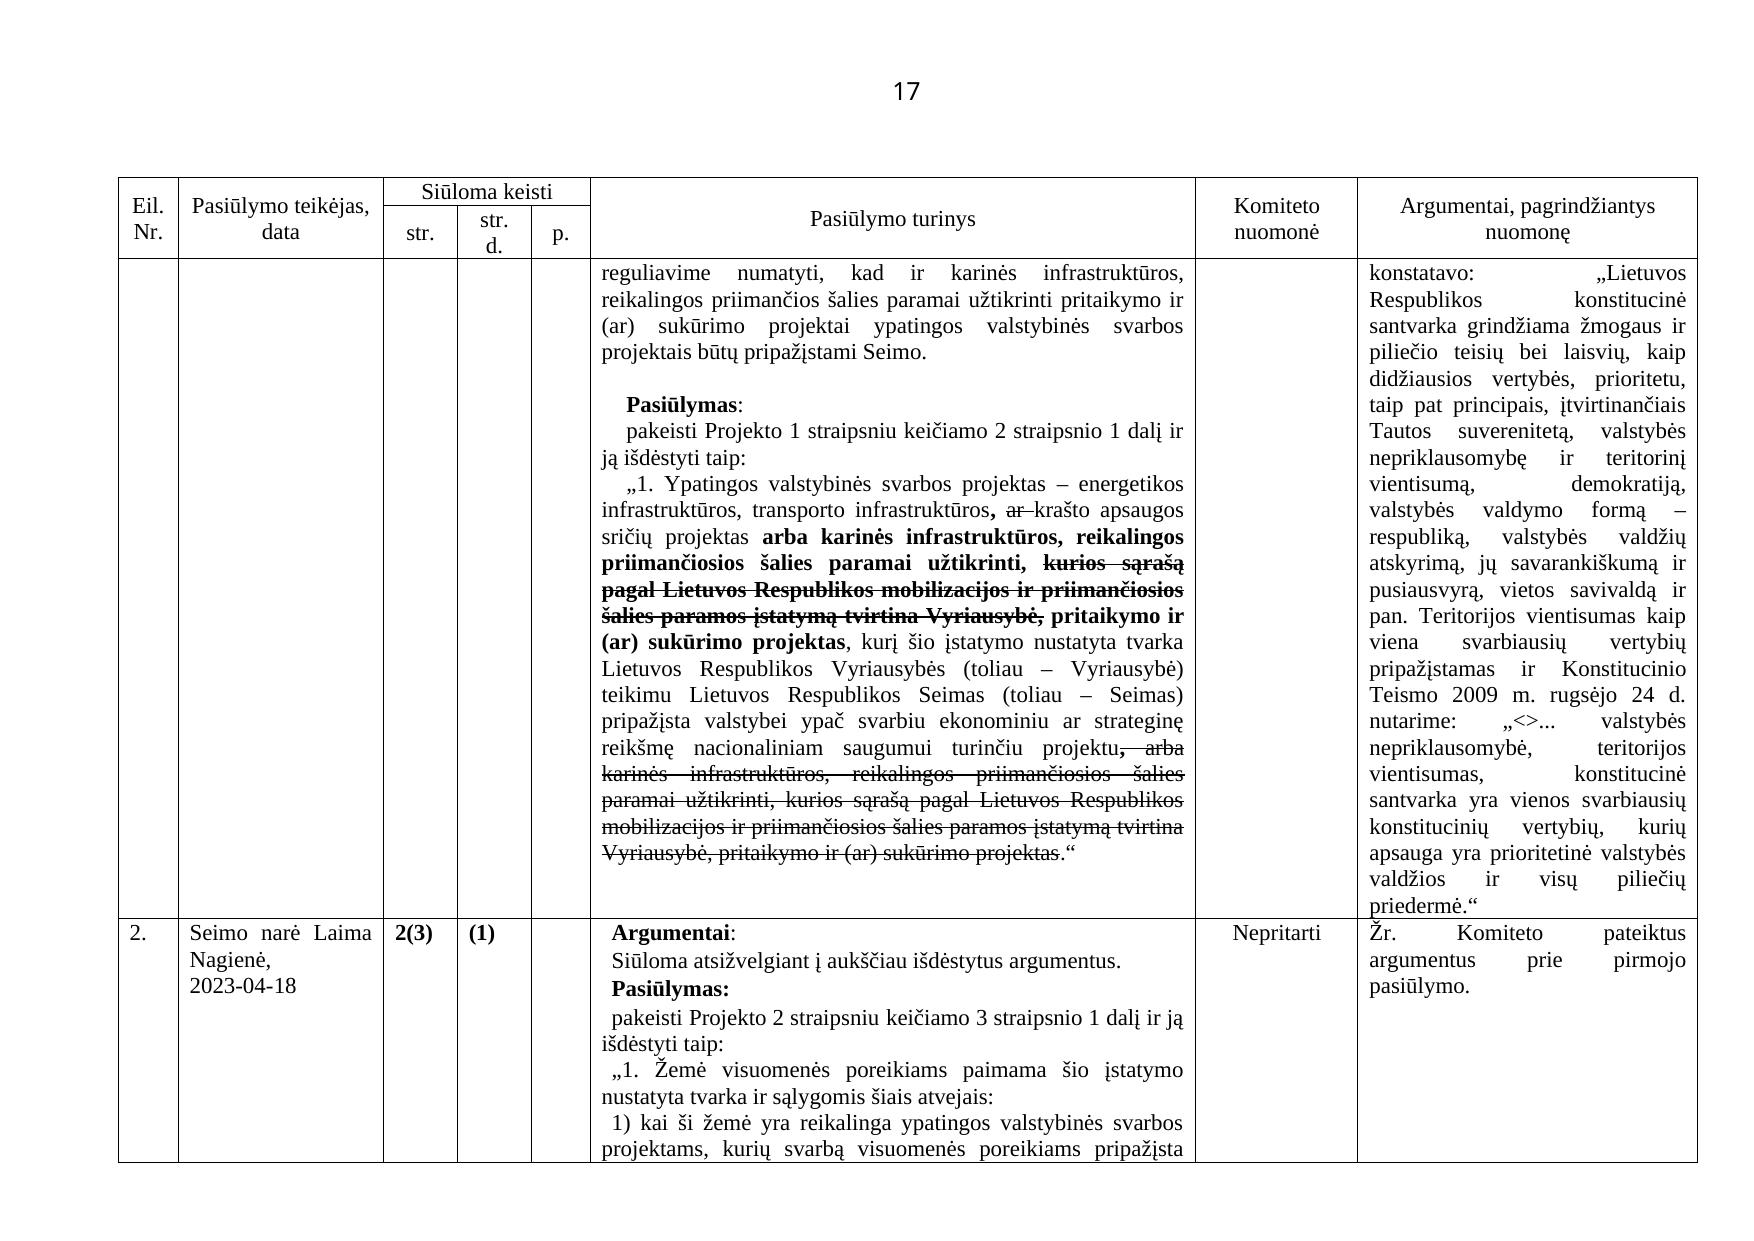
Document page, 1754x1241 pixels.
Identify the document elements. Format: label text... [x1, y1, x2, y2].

table_cell [1196, 259, 1357, 918]
table_cell str. [384, 206, 457, 258]
table_cell 2. [119, 919, 178, 1162]
table_cell [119, 259, 178, 918]
table_cell [532, 259, 590, 918]
table_cell konstatavo: „Lietuvos Respublikos konstitucinė santvarka grindžiama žmogaus ir piliečio teisių bei laisvių, kaip didžiausios vertybės, prioritetu, taip pat principais, įtvirtinančiais Tautos suverenitetą, valstybės nepriklausomybę ir teritorinį vientisumą, demokratiją, valstybės valdymo formą – respubliką, valstybės valdžių atskyrimą, jų savarankiškumą ir pusiausvyrą, vietos savivaldą ir pan. Teritorijos vientisumas kaip viena svarbiausių vertybių pripažįstamas ir Konstitucinio Teismo 2009 m. rugsėjo 24 d. nutarime: „<>... valstybės nepriklausomybė, teritorijos vientisumas, konstitucinė santvarka yra vienos svarbiausių konstitucinių vertybių, kurių apsauga yra prioritetinė valstybės valdžios ir visų piliečių priedermė.“ [1358, 259, 1697, 918]
table_cell Argumentai: Siūloma atsižvelgiant į aukščiau išdėstytus argumentus. Pasiūlymas: pakeisti Projekto 2 straipsniu keičiamo 3 straipsnio 1 dalį ir ją išdėstyti taip: „1. Žemė visuomenės poreikiams paimama šio įstatymo nustatyta tvarka ir sąlygomis šiais atvejais: 1) kai ši žemė yra reikalinga ypatingos valstybinės svarbos projektams, kurių svarbą visuomenės poreikiams pripažįsta [591, 919, 1195, 1162]
table_cell 2(3) [384, 919, 457, 1162]
table_cell (1) [458, 919, 531, 1162]
table_cell Žr. Komiteto pateiktus argumentus prie pirmojo pasiūlymo. [1358, 919, 1697, 1162]
table_cell Nepritarti [1196, 919, 1357, 1162]
table_cell Seimo narė Laima Nagienė, 2023-04-18 [179, 919, 383, 1162]
table_header Siūloma keisti [384, 178, 590, 204]
table_header Eil. Nr. [119, 178, 178, 258]
table_header Argumentai, pagrindžiantys nuomonę [1358, 178, 1697, 258]
table_cell [458, 259, 531, 918]
table_cell p. [532, 206, 590, 258]
table_cell reguliavime numatyti, kad ir karinės infrastruktūros, reikalingos priimančios šalies paramai užtikrinti pritaikymo ir (ar) sukūrimo projektai ypatingos valstybinės svarbos projektais būtų pripažįstami Seimo. Pasiūlymas: pakeisti Projekto 1 straipsniu keičiamo 2 straipsnio 1 dalį ir ją išdėstyti taip: „1. Ypatingos valstybinės svarbos projektas – energetikos infrastruktūros, transporto infrastruktūros, ar krašto apsaugos sričių projektas arba karinės infrastruktūros, reikalingos priimančiosios šalies paramai užtikrinti, kurios sąrašą pagal Lietuvos Respublikos mobilizacijos ir priimančiosios šalies paramos įstatymą tvirtina Vyriausybė, pritaikymo ir (ar) sukūrimo projektas, kurį šio įstatymo nustatyta tvarka Lietuvos Respublikos Vyriausybės (toliau – Vyriausybė) teikimu Lietuvos Respublikos Seimas (toliau – Seimas) pripažįsta valstybei ypač svarbiu ekonominiu ar strateginę reikšmę nacionaliniam saugumui turinčiu projektu, arba karinės infrastruktūros, reikalingos priimančiosios šalies paramai užtikrinti, kurios sąrašą pagal Lietuvos Respublikos mobilizacijos ir priimančiosios šalies paramos įstatymą tvirtina Vyriausybė, pritaikymo ir (ar) sukūrimo projektas.“ [591, 259, 1195, 918]
table_cell [384, 259, 457, 918]
table_cell [532, 919, 590, 1162]
table_cell str. d. [458, 206, 531, 258]
table_cell [179, 259, 383, 918]
table_header Pasiūlymo turinys [591, 178, 1195, 258]
table_header Komiteto nuomonė [1196, 178, 1357, 258]
table_header Pasiūlymo teikėjas, data [179, 178, 383, 258]
